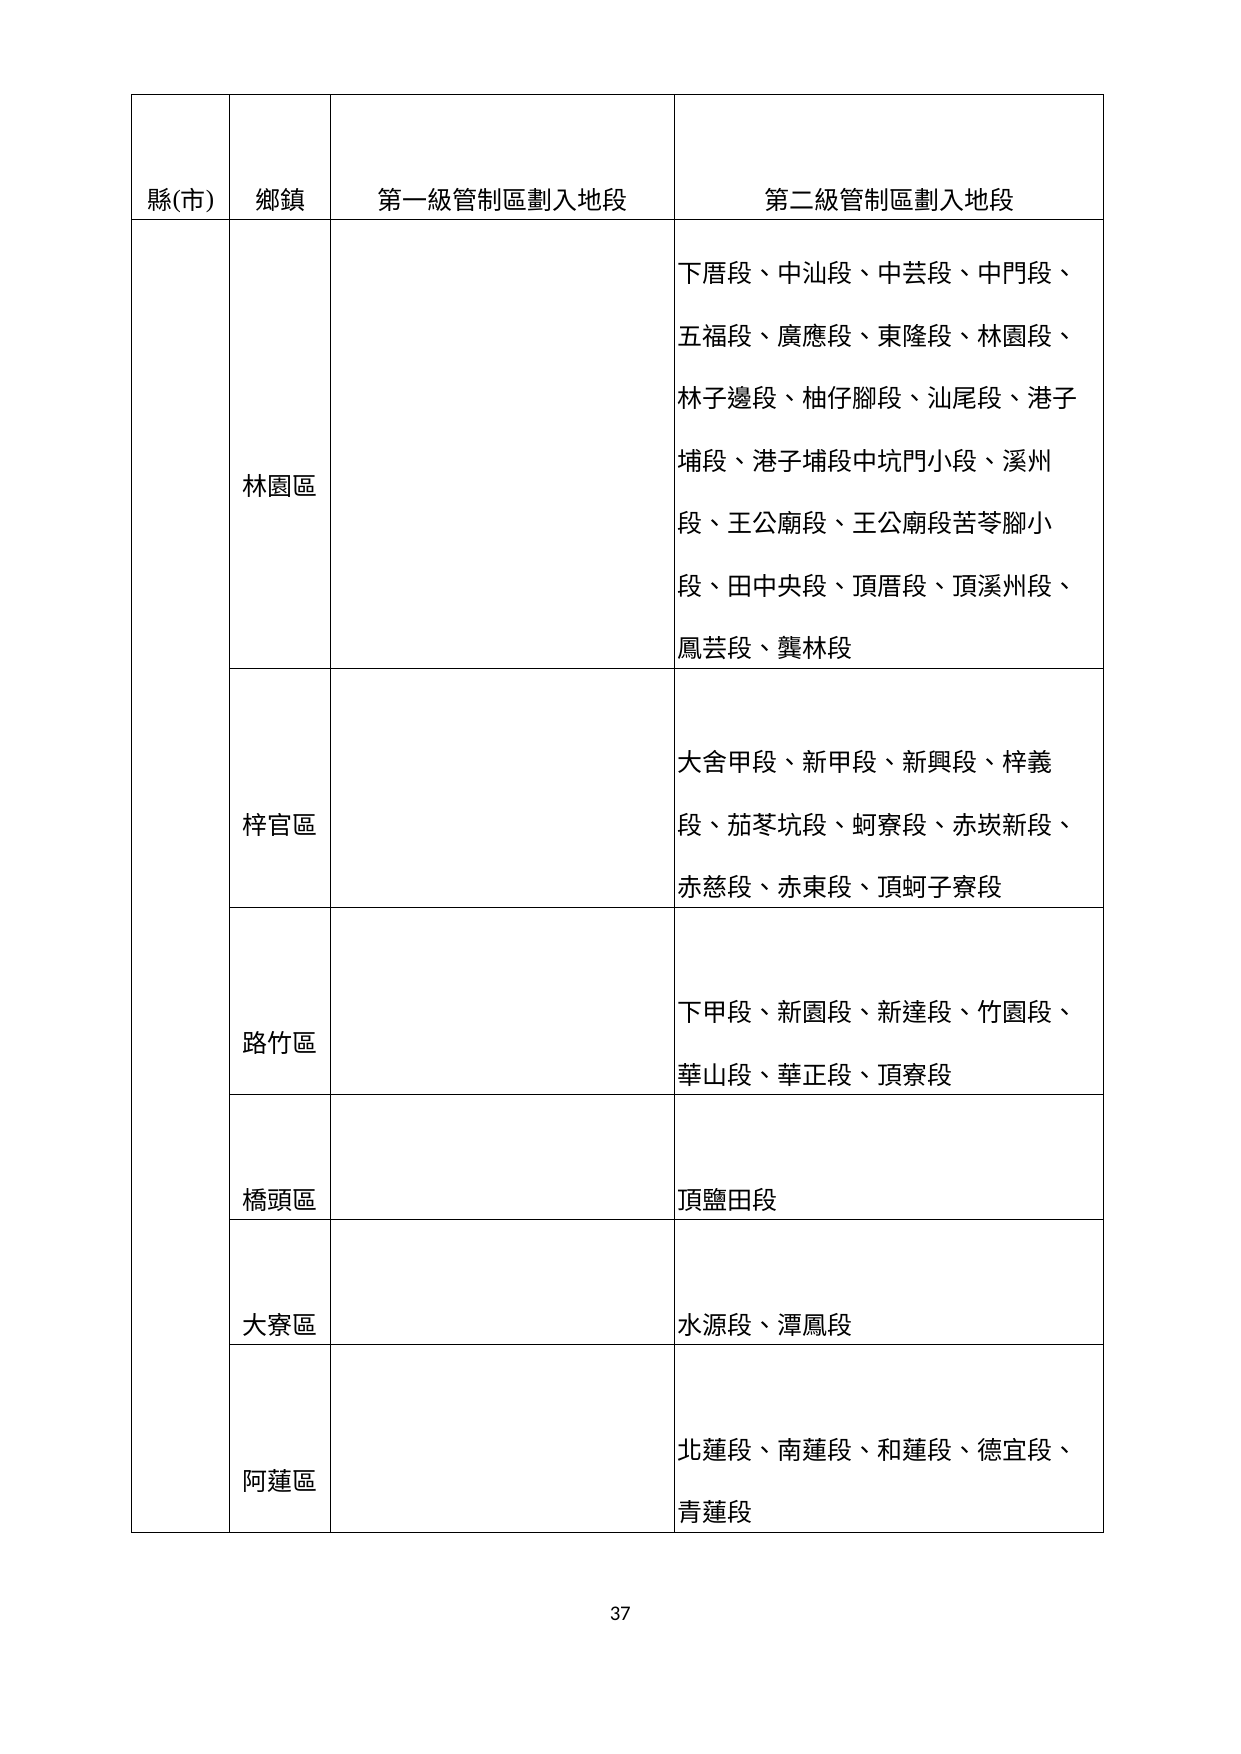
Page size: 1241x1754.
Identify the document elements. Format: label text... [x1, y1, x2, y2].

table_cell 頂鹽田段 [675, 1095, 1103, 1219]
table_cell [1104, 1219, 1109, 1344]
table_cell [1104, 907, 1109, 1094]
table_header 第二級管制區劃入地段 [675, 95, 1103, 219]
table_cell 阿蓮區 [230, 1345, 330, 1532]
table_header 縣(市) [132, 95, 229, 219]
table_cell 橋頭區 [230, 1095, 330, 1219]
table_header 第一級管制區劃入地段 [331, 95, 674, 219]
table_cell 大舍甲段、新甲段、新興段、梓義段、茄苳坑段、蚵寮段、赤崁新段、赤慈段、赤東段、頂蚵子寮段 [675, 669, 1103, 907]
table_header 鄉鎮 [230, 95, 330, 219]
table_cell [1104, 1344, 1109, 1532]
table_cell 北蓮段、南蓮段、和蓮段、德宜段、青蓮段 [675, 1345, 1103, 1532]
table_cell [331, 908, 674, 1094]
table_cell 梓官區 [230, 669, 330, 907]
table_header [1104, 94, 1109, 219]
table_cell 路竹區 [230, 908, 330, 1094]
table_cell [331, 220, 674, 668]
table_cell 大寮區 [230, 1220, 330, 1344]
table_cell [1104, 1094, 1109, 1219]
table_cell [331, 1095, 674, 1219]
table_cell 下厝段、中汕段、中芸段、中門段、五福段、廣應段、東隆段、林園段、林子邊段、柚仔腳段、汕尾段、港子埔段、港子埔段中坑門小段、溪州段、王公廟段、王公廟段苦苓腳小段、田中央段、頂厝段、頂溪州段、鳳芸段、龔林段 [675, 220, 1103, 668]
table_cell [331, 669, 674, 907]
table_cell 林園區 [230, 220, 330, 668]
table_cell [1104, 219, 1109, 668]
table_cell [331, 1220, 674, 1344]
table_cell [132, 220, 229, 1532]
table_cell [1104, 668, 1109, 907]
table_cell 下甲段、新園段、新達段、竹園段、華山段、華正段、頂寮段 [675, 908, 1103, 1094]
table_cell 水源段、潭鳳段 [675, 1220, 1103, 1344]
table_cell [331, 1345, 674, 1532]
